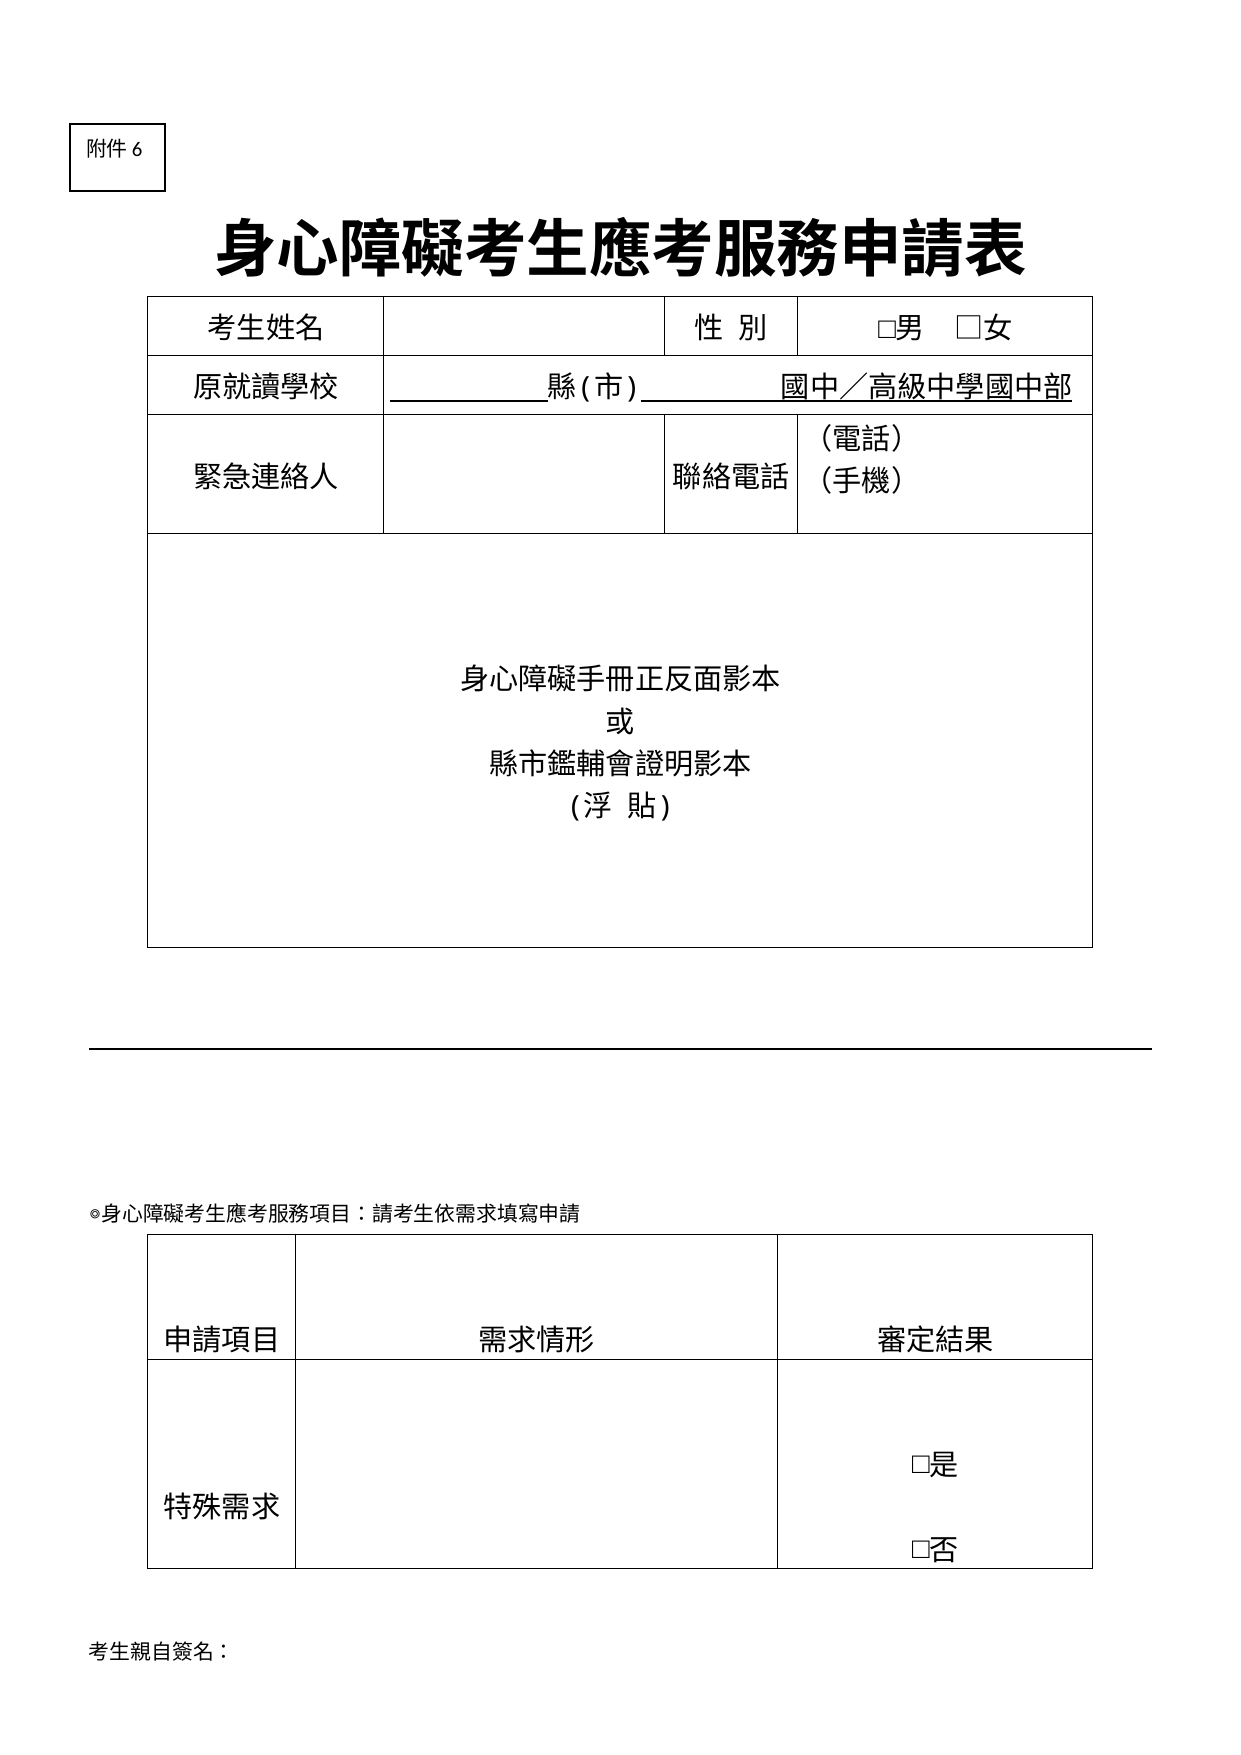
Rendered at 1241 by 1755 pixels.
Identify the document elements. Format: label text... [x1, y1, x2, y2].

table_header 性 別 [665, 297, 797, 355]
text 考生親自簽名： [89, 1608, 1152, 1671]
table_cell 特殊需求 [148, 1360, 295, 1568]
table_cell 身心障礙手冊正反面影本 或 縣市鑑輔會證明影本 (浮 貼) [148, 534, 1092, 947]
text 附件6 [86, 132, 149, 162]
table_cell 原就讀學校 [148, 356, 383, 414]
table_cell 縣(市) 國中／高級中學國中部 [384, 356, 1092, 414]
table_cell 聯絡電話 [665, 415, 797, 533]
table_cell □是 □否 [778, 1360, 1092, 1568]
text [71, 125, 164, 190]
table_header 申請項目 [148, 1235, 295, 1358]
table_header 考生姓名 [148, 297, 383, 355]
table_header □男 □女 [798, 297, 1092, 355]
table_header 審定結果 [778, 1235, 1092, 1358]
text ◎身心障礙考生應考服務項目：請考生依需求填寫申請 [89, 1171, 1152, 1233]
table_cell [384, 415, 664, 533]
table_header 需求情形 [296, 1235, 777, 1358]
table_cell （電話） （手機） [798, 415, 1092, 533]
table_cell 緊急連絡人 [148, 415, 383, 533]
text 身心障礙考生應考服務申請表 [89, 171, 1152, 296]
table_header [384, 297, 664, 355]
table_cell [296, 1360, 777, 1568]
